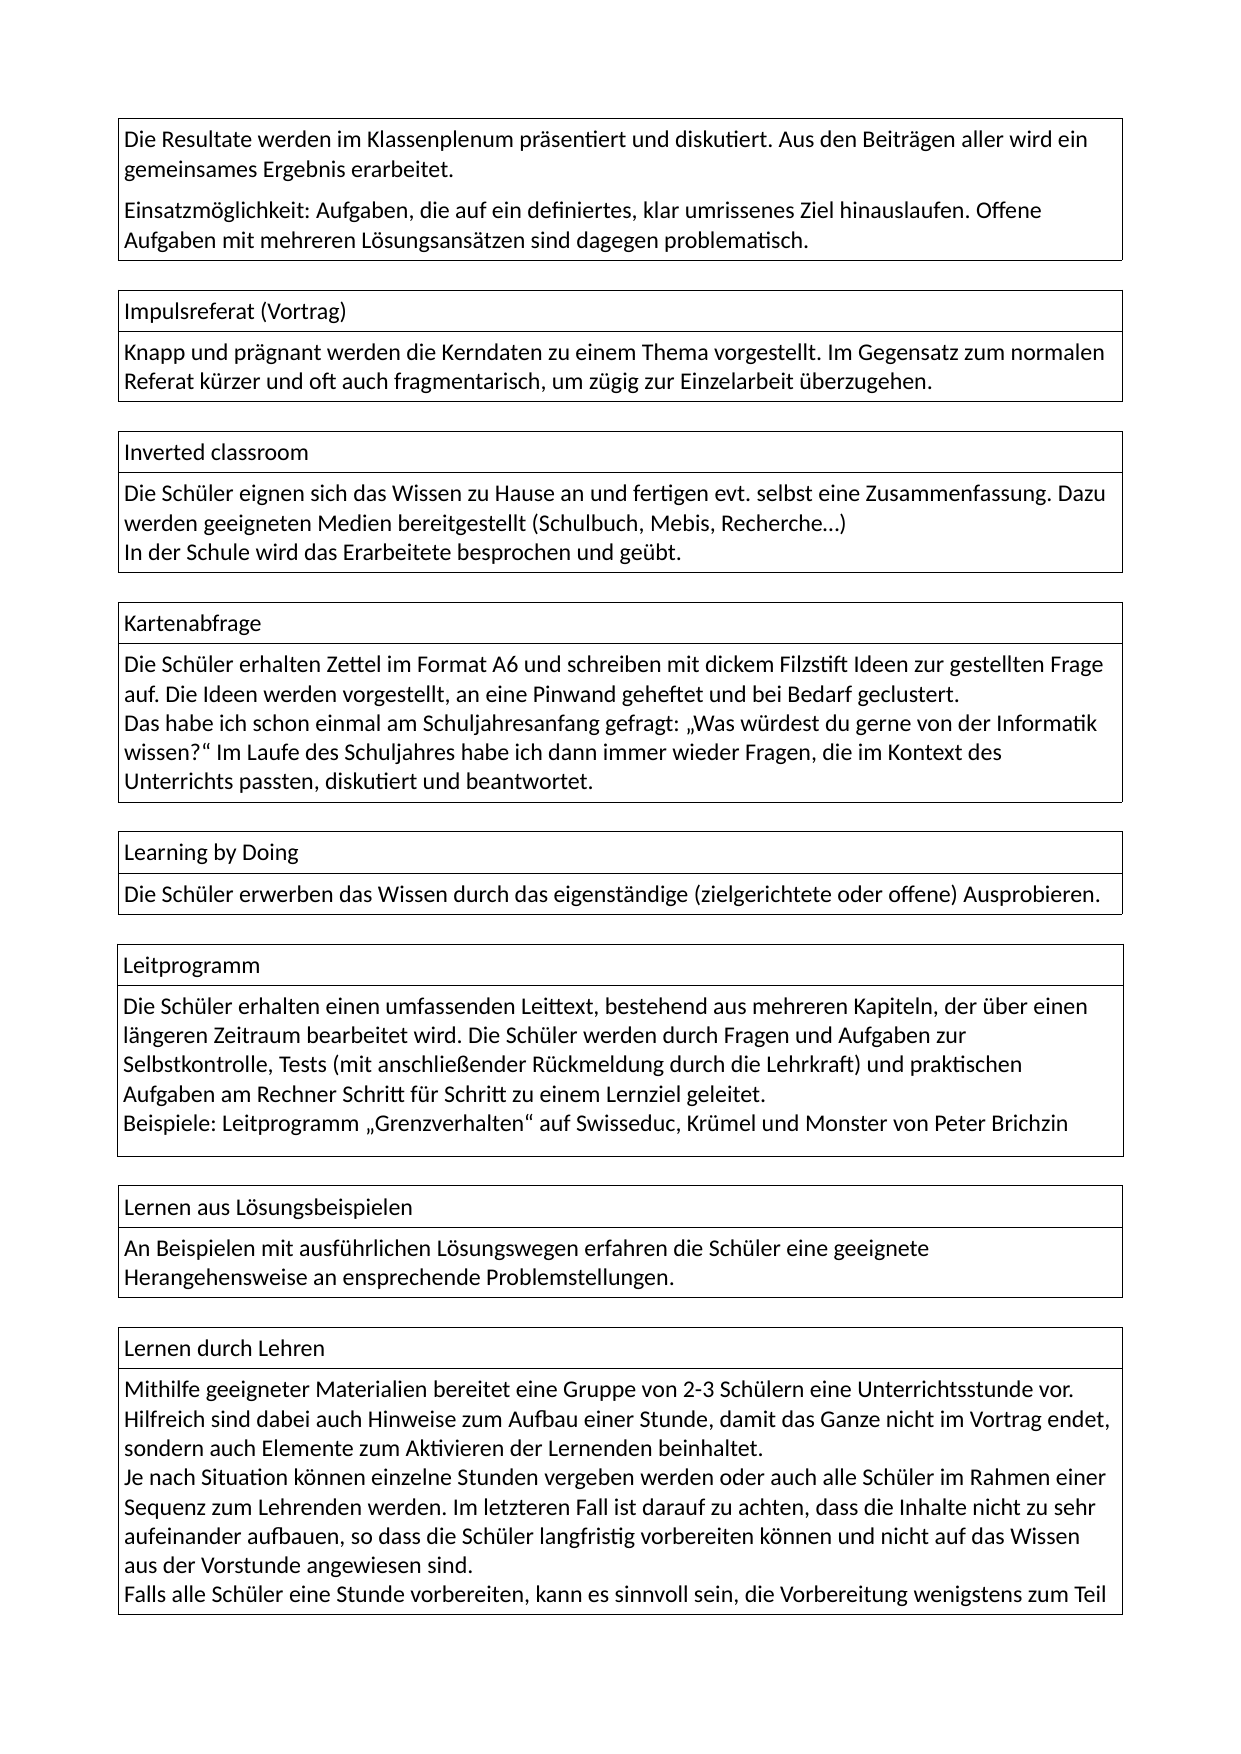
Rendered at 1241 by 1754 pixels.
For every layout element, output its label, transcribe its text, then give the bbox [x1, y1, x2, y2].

table_cell Die Schüler eignen sich das Wissen zu Hause an und fertigen evt. selbst eine Zusammenfassung. Dazu werden geeigneten Medien bereitgestellt (Schulbuch, Mebis, Recherche…) In der Schule wird das Erarbeitete besprochen und geübt. [119, 473, 1122, 572]
table_header Kartenabfrage [119, 603, 1122, 643]
table_cell Knapp und prägnant werden die Kerndaten zu einem Thema vorgestellt. Im Gegensatz zum normalen Referat kürzer und oft auch fragmentarisch, um zügig zur Einzelarbeit überzugehen. [119, 332, 1122, 401]
table_header Leitprogramm [118, 945, 1123, 985]
table_cell Die Resultate werden im Klassenplenum präsentiert und diskutiert. Aus den Beiträgen aller wird ein gemeinsames Ergebnis erarbeitet. Einsatzmöglichkeit: Aufgaben, die auf ein definiertes, klar umrissenes Ziel hinauslaufen. Offene Aufgaben mit mehreren Lösungsansätzen sind dagegen problematisch. [119, 119, 1122, 260]
table_cell Die Schüler erwerben das Wissen durch das eigenständige (zielgerichtete oder offene) Ausprobieren. [119, 874, 1122, 914]
table_cell Mithilfe geeigneter Materialien bereitet eine Gruppe von 2-3 Schülern eine Unterrichtsstunde vor. Hilfreich sind dabei auch Hinweise zum Aufbau einer Stunde, damit das Ganze nicht im Vortrag endet, sondern auch Elemente zum Aktivieren der Lernenden beinhaltet. Je nach Situation können einzelne Stunden vergeben werden oder auch alle Schüler im Rahmen einer Sequenz zum Lehrenden werden. Im letzteren Fall ist darauf zu achten, dass die Inhalte nicht zu sehr aufeinander aufbauen, so dass die Schüler langfristig vorbereiten können und nicht auf das Wissen aus der Vorstunde angewiesen sind. Falls alle Schüler eine Stunde vorbereiten, kann es sinnvoll sein, die Vorbereitung wenigstens zum Teil [119, 1369, 1122, 1614]
table_cell Die Schüler erhalten einen umfassenden Leittext, bestehend aus mehreren Kapiteln, der über einen längeren Zeitraum bearbeitet wird. Die Schüler werden durch Fragen und Aufgaben zur Selbstkontrolle, Tests (mit anschließender Rückmeldung durch die Lehrkraft) und praktischen Aufgaben am Rechner Schritt für Schritt zu einem Lernziel geleitet. Beispiele: Leitprogramm „Grenzverhalten“ auf Swisseduc, Krümel und Monster von Peter Brichzin [118, 986, 1123, 1156]
table_cell An Beispielen mit ausführlichen Lösungswegen erfahren die Schüler eine geeignete Herangehensweise an ensprechende Problemstellungen. [119, 1228, 1122, 1297]
table_header Lernen aus Lösungsbeispielen [119, 1186, 1122, 1227]
table_header Impulsreferat (Vortrag) [119, 291, 1122, 331]
table_cell Die Schüler erhalten Zettel im Format A6 und schreiben mit dickem Filzstift Ideen zur gestellten Frage auf. Die Ideen werden vorgestellt, an eine Pinwand geheftet und bei Bedarf geclustert. Das habe ich schon einmal am Schuljahresanfang gefragt: „Was würdest du gerne von der Informatik wissen?“ Im Laufe des Schuljahres habe ich dann immer wieder Fragen, die im Kontext des Unterrichts passten, diskutiert und beantwortet. [119, 644, 1122, 801]
table_header Inverted classroom [119, 432, 1122, 472]
table_header Lernen durch Lehren [119, 1328, 1122, 1368]
table_header Learning by Doing [119, 832, 1122, 872]
